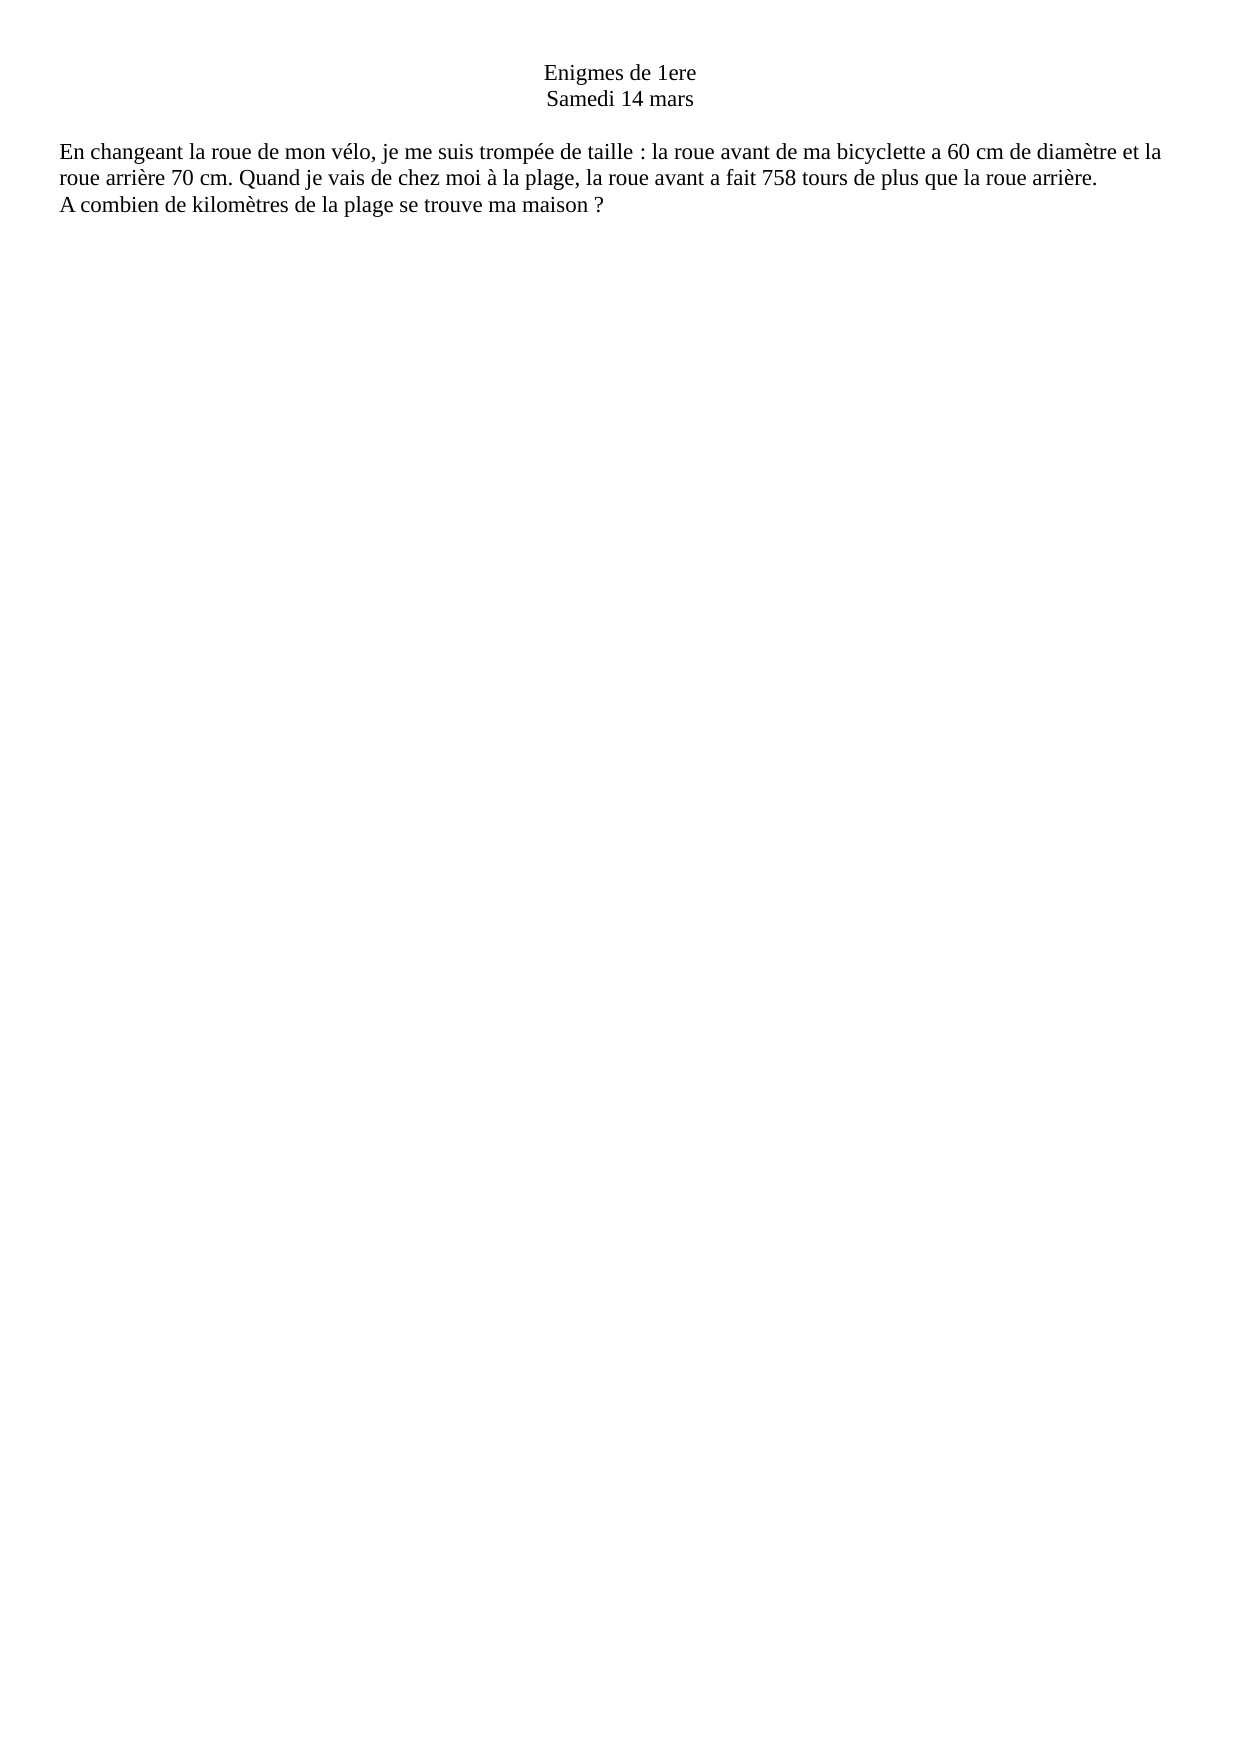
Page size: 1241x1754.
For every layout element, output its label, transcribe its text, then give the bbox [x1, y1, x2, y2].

text En changeant la roue de mon vélo, je me suis trompée de taille : la roue avant de ma bicyclette a 60 cm de diamètre et la roue arrière 70 cm. Quand je vais de chez moi à la plage, la roue avant a fait 758 tours de plus que la roue arrière. A combien de kilomètres de la plage se trouve ma maison ? [59, 138, 1181, 243]
text Enigmes de 1ere [59, 59, 1181, 85]
text Samedi 14 mars [59, 85, 1181, 112]
